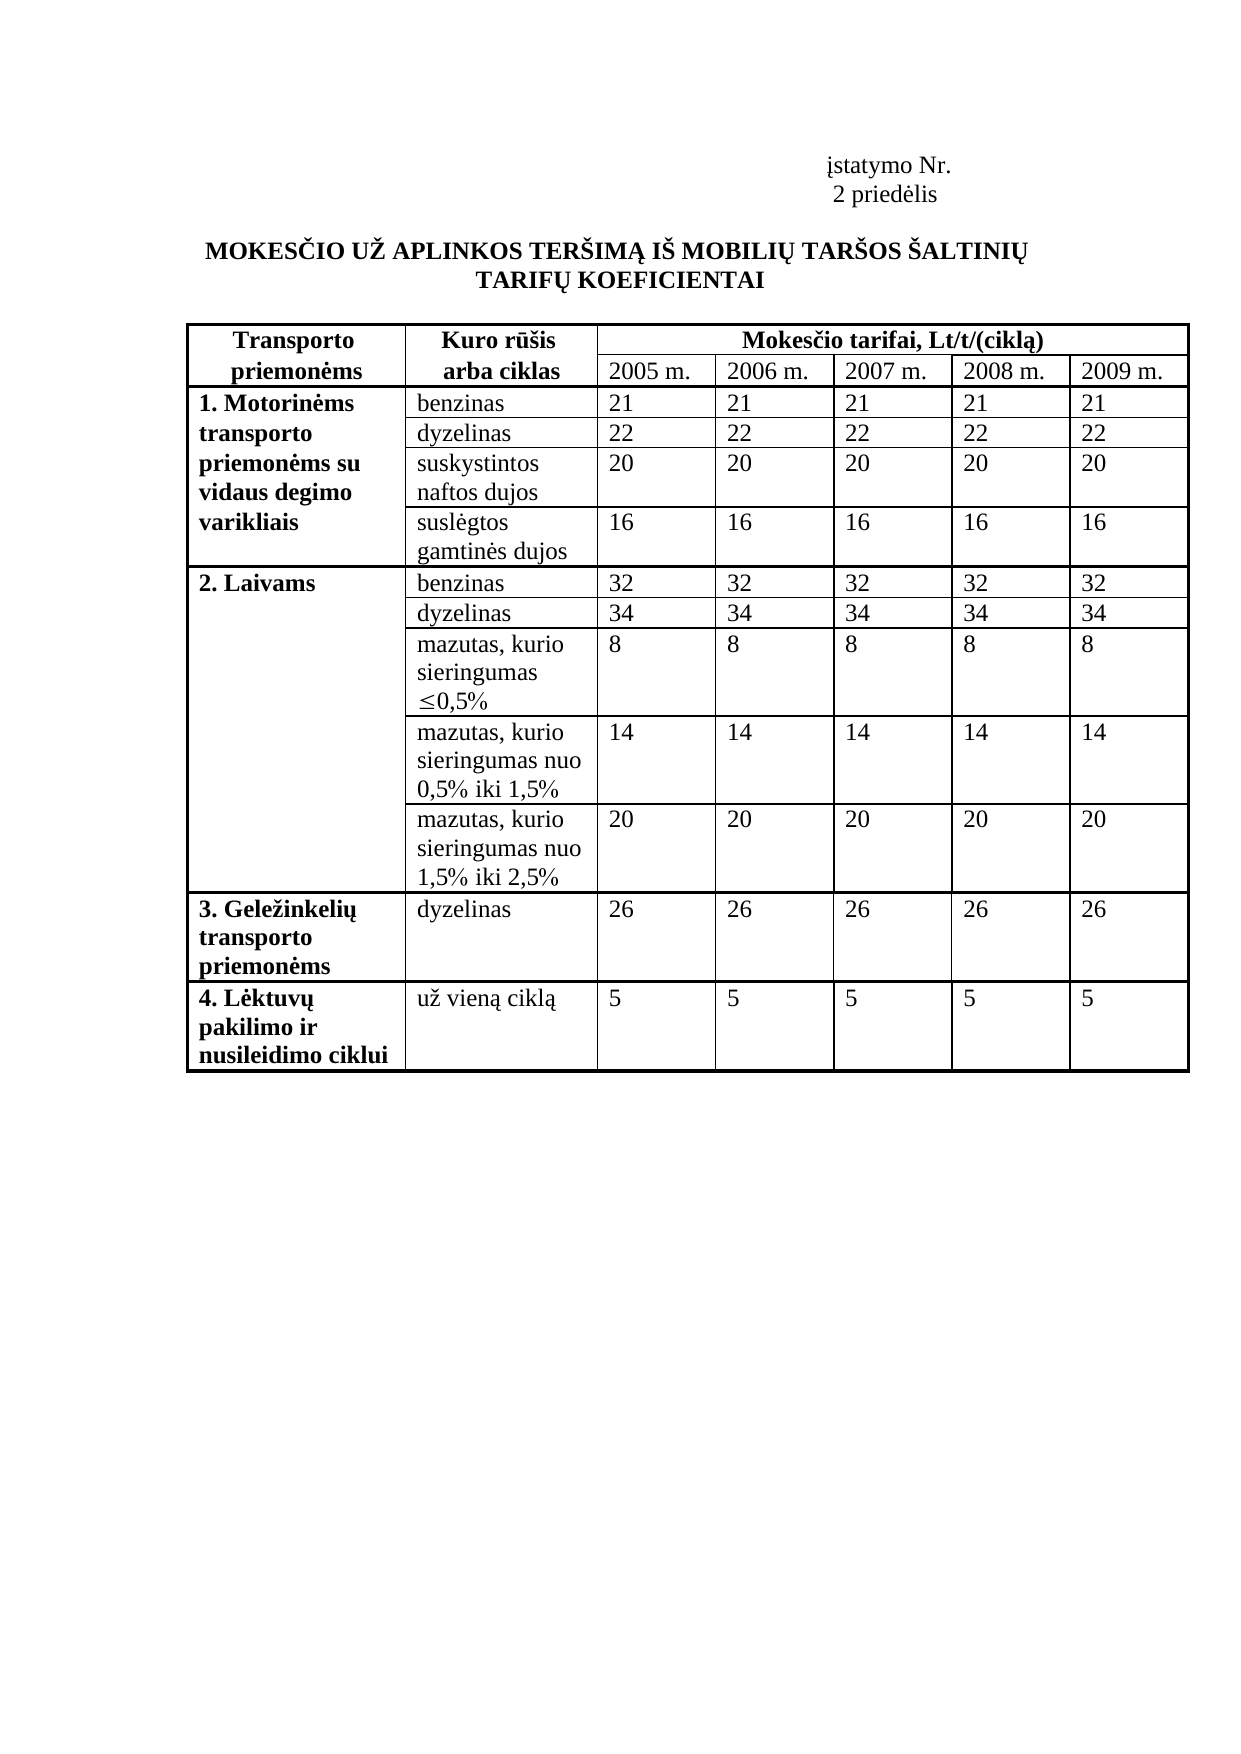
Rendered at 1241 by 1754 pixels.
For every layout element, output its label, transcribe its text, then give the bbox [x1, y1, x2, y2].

table_cell 3. Geležinkelių transporto priemonėms [189, 894, 405, 980]
table_cell 2009 m. [1071, 356, 1187, 385]
table_cell 14 [835, 717, 951, 803]
table_cell 14 [1071, 717, 1187, 803]
table_cell 21 [835, 388, 951, 417]
table_cell 26 [834, 894, 951, 980]
table_cell 34 [1071, 598, 1187, 627]
table_cell 8 [953, 629, 1069, 715]
table_cell 1. Motorinėms [189, 388, 405, 417]
table_cell 32 [835, 568, 951, 597]
table_cell 21 [953, 388, 1069, 417]
table_cell priemonėms su vidaus degimo [189, 447, 405, 506]
table_cell 16 [1071, 508, 1187, 565]
table_header Mokesčio tarifai, Lt/t/(ciklą) [598, 326, 1187, 354]
table_cell 20 [953, 448, 1069, 506]
table_header Transporto [189, 326, 405, 354]
text TARIFŲ KOEFICIENTAI [187, 265, 1053, 294]
text 2 priedėlis [712, 179, 1053, 207]
table_cell 14 [953, 717, 1069, 803]
table_cell 22 [1071, 418, 1187, 447]
table_cell 8 [598, 629, 715, 715]
table_cell arba ciklas [406, 354, 597, 385]
table_cell 8 [1071, 629, 1187, 715]
table_cell 22 [598, 418, 715, 447]
table_cell 21 [1071, 388, 1187, 417]
table_cell 22 [716, 418, 833, 447]
table_cell 26 [716, 894, 833, 980]
table_cell 34 [598, 598, 715, 627]
table_cell 16 [953, 508, 1069, 565]
table_cell 26 [952, 894, 1069, 980]
table_cell 14 [598, 717, 715, 803]
table_cell 32 [598, 568, 715, 597]
table_cell 32 [953, 568, 1069, 597]
table_cell varikliais [189, 506, 405, 565]
table_cell 5 [953, 983, 1069, 1069]
table_cell mazutas, kurio sieringumas nuo 1,5 iki 2,5 [406, 805, 597, 891]
table_cell 20 [598, 448, 715, 506]
table_cell 16 [716, 508, 833, 565]
table_cell 2. Laivams [189, 568, 405, 597]
table_cell 34 [953, 598, 1069, 627]
table_cell 32 [716, 568, 833, 597]
table_cell 26 [1071, 894, 1187, 980]
table_cell 20 [716, 448, 833, 506]
text įstatymo Nr. [712, 150, 1053, 179]
table_cell [189, 627, 405, 715]
table_cell 34 [716, 598, 833, 627]
table_cell mazutas, kurio sieringumas nuo 0,5 iki 1,5 [406, 717, 597, 803]
table_cell 26 [598, 894, 715, 980]
table_cell priemonėms [189, 354, 405, 385]
table_cell 5 [835, 983, 951, 1069]
table_cell 21 [598, 388, 715, 417]
table_cell 16 [598, 508, 715, 565]
table_cell už vieną ciklą [406, 983, 597, 1069]
table_cell [189, 803, 405, 891]
table_cell 5 [598, 983, 715, 1069]
table_cell 5 [716, 983, 833, 1069]
table_cell 32 [1071, 568, 1187, 597]
table_cell benzinas [406, 568, 597, 597]
table_cell 20 [835, 805, 951, 891]
table_cell 2006 m. [716, 355, 833, 385]
table_cell 20 [1071, 805, 1187, 891]
table_cell 21 [716, 388, 833, 417]
table_cell 5 [1071, 983, 1187, 1069]
table_cell 4. Lėktuvų pakilimo ir nusileidimo ciklui [189, 983, 405, 1069]
table_cell 8 [835, 629, 951, 715]
table_cell mazutas, kurio sieringumas 0,5 [406, 629, 597, 715]
table_cell dyzelinas [406, 894, 597, 980]
table_cell 16 [835, 508, 951, 565]
table_cell 22 [835, 418, 951, 447]
table_cell dyzelinas [406, 418, 597, 447]
table_cell suslėgtos gamtinės dujos [406, 508, 597, 565]
text MOKESČIO UŽ APLINKOS TERŠIMĄ IŠ MOBILIŲ TARŠOS ŠALTINIŲ [187, 236, 1053, 265]
table_cell benzinas [406, 388, 597, 417]
table_cell 2008 m. [953, 356, 1069, 385]
table_cell 34 [835, 598, 951, 627]
table_cell 2007 m. [835, 355, 951, 385]
table_cell 20 [953, 805, 1069, 891]
table_cell 20 [835, 448, 951, 506]
table_cell 2005 m. [598, 355, 715, 385]
table_cell 8 [716, 629, 833, 715]
table_cell dyzelinas [406, 598, 597, 627]
table_cell [189, 715, 405, 803]
table_header Kuro rūšis [406, 326, 597, 354]
table_cell 22 [953, 418, 1069, 447]
table_cell 20 [598, 805, 715, 891]
table_cell 20 [716, 805, 833, 891]
table_cell suskystintos naftos dujos [406, 448, 597, 506]
table_cell 14 [716, 717, 833, 803]
table_cell transporto [189, 417, 405, 447]
table_cell 20 [1071, 448, 1187, 506]
table_cell [189, 597, 405, 627]
